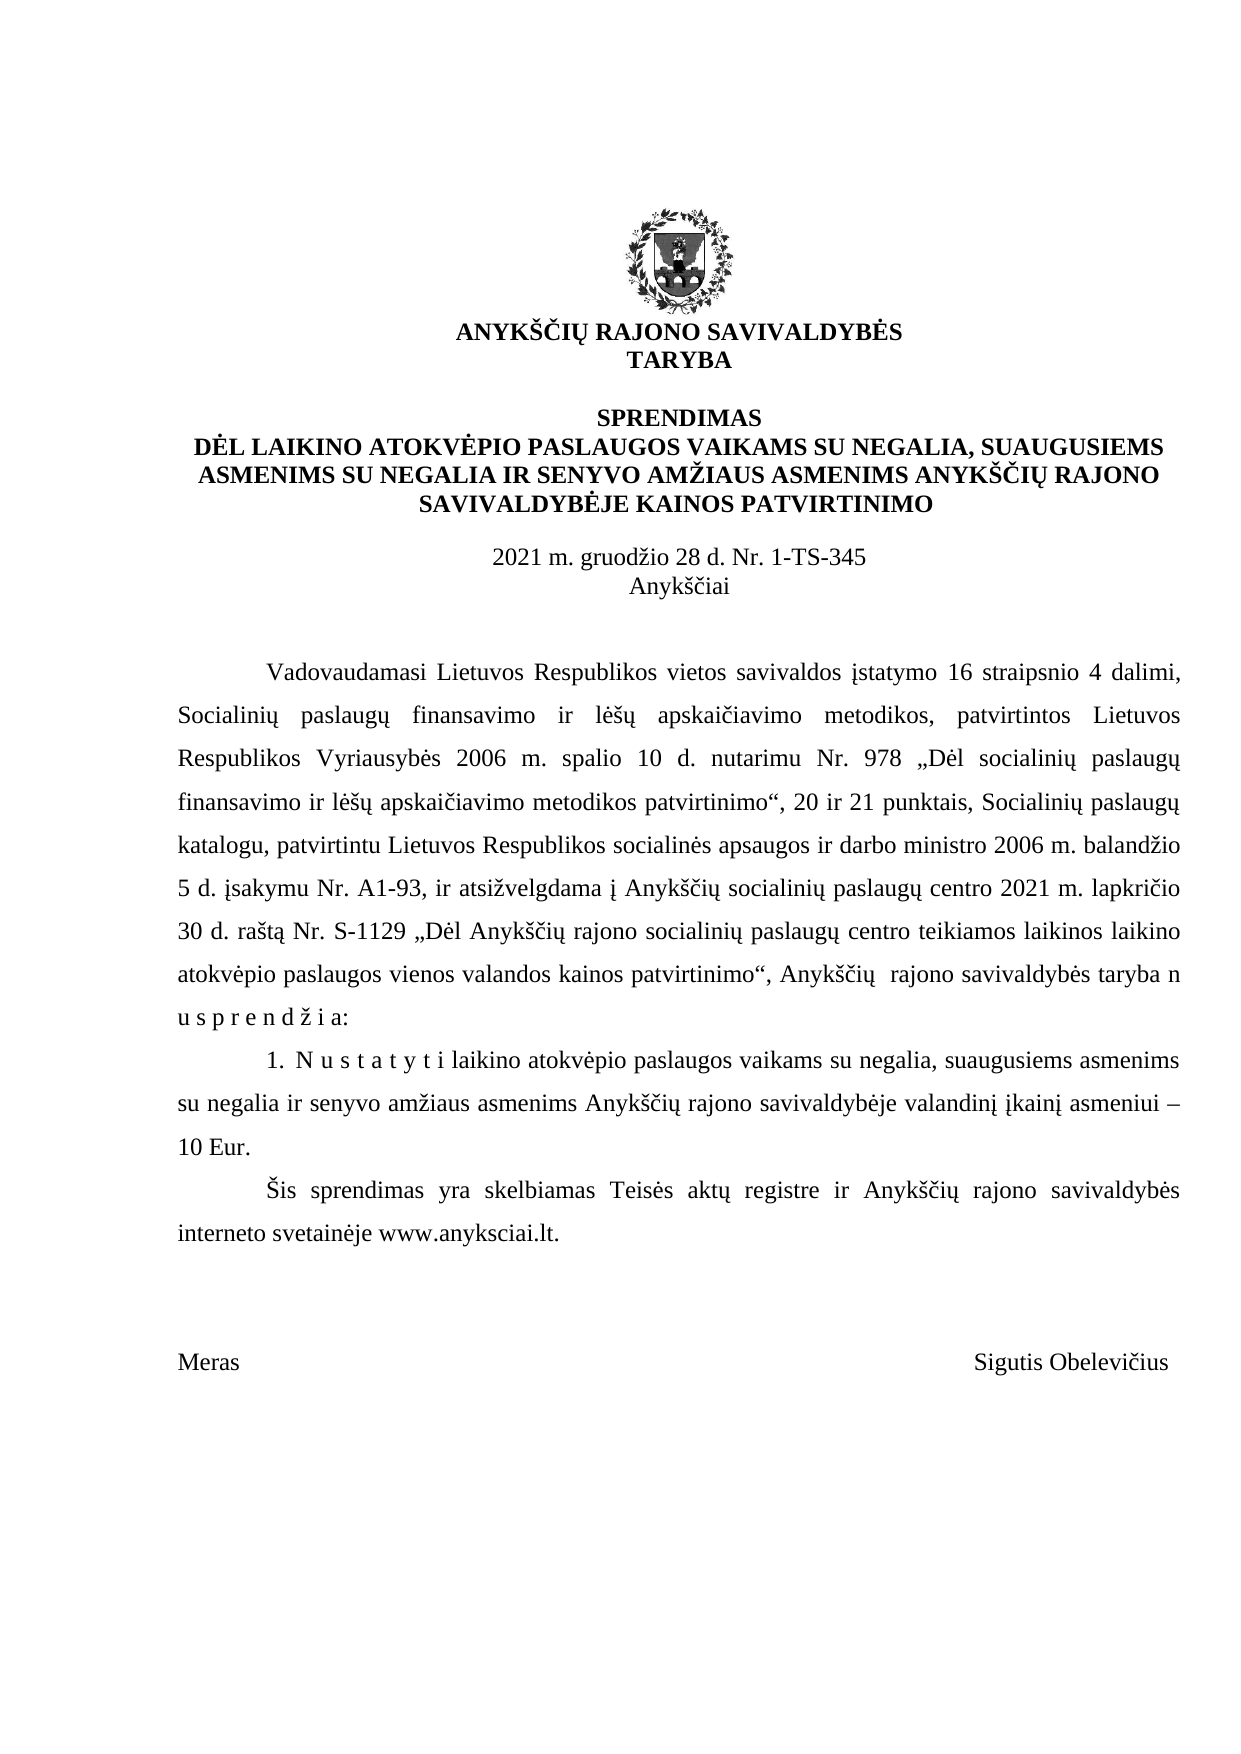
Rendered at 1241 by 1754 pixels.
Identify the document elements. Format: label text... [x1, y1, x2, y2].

text Šis sprendimas yra skelbiamas Teisės aktų registre ir Anykščių rajono savivaldybės interneto svetainėje www.anyksciai.lt. [177, 1175, 1181, 1247]
text Meras Sigutis Obelevičius [177, 1347, 1181, 1376]
text SPRENDIMAS [177, 403, 1181, 432]
text DĖL LAIKINO ATOKVĖPIO PASLAUGOS VAIKAMS SU NEGALIA, SUAUGUSIEMS ASMENIMS SU NEGALIA IR SENYVO AMŽIAUS ASMENIMS ANYKŠČIŲ RAJONO SAVIVALDYBĖJE KAINOS PATVIRTINIMO [177, 432, 1181, 518]
text Vadovaudamasi Lietuvos Respublikos vietos savivaldos įstatymo 16 straipsnio 4 dalimi, Socialinių paslaugų finansavimo ir lėšų apskaičiavimo metodikos, patvirtintos Lietuvos Respublikos Vyriausybės 2006 m. spalio 10 d. nutarimu Nr. 978 „Dėl socialinių paslaugų finansavimo ir lėšų apskaičiavimo metodikos patvirtinimo“, 20 ir 21 punktais, Socialinių paslaugų katalogu, patvirtintu Lietuvos Respublikos socialinės apsaugos ir darbo ministro 2006 m. balandžio 5 d. įsakymu Nr. A1-93, ir atsižvelgdama į Anykščių socialinių paslaugų centro 2021 m. lapkričio 30 d. raštą Nr. S-1129 „Dėl Anykščių rajono socialinių paslaugų centro teikiamos laikinos laikino atokvėpio paslaugos vienos valandos kainos patvirtinimo“, Anykščių rajono savivaldybės taryba n u s p r e n d ž i a: [177, 657, 1181, 1031]
text 2021 m. gruodžio 28 d. Nr. 1-TS-345 [177, 542, 1181, 571]
text TARYBA [177, 346, 1181, 374]
text 1. N u s t a t y t i laikino atokvėpio paslaugos vaikams su negalia, suaugusiems asmenims su negalia ir senyvo amžiaus asmenims Anykščių rajono savivaldybėje valandinį įkainį asmeniui – 10 Eur. [177, 1045, 1181, 1160]
text ANYKŠČIŲ RAJONO SAVIVALDYBĖS [177, 317, 1181, 346]
text Anykščiai [177, 571, 1181, 600]
